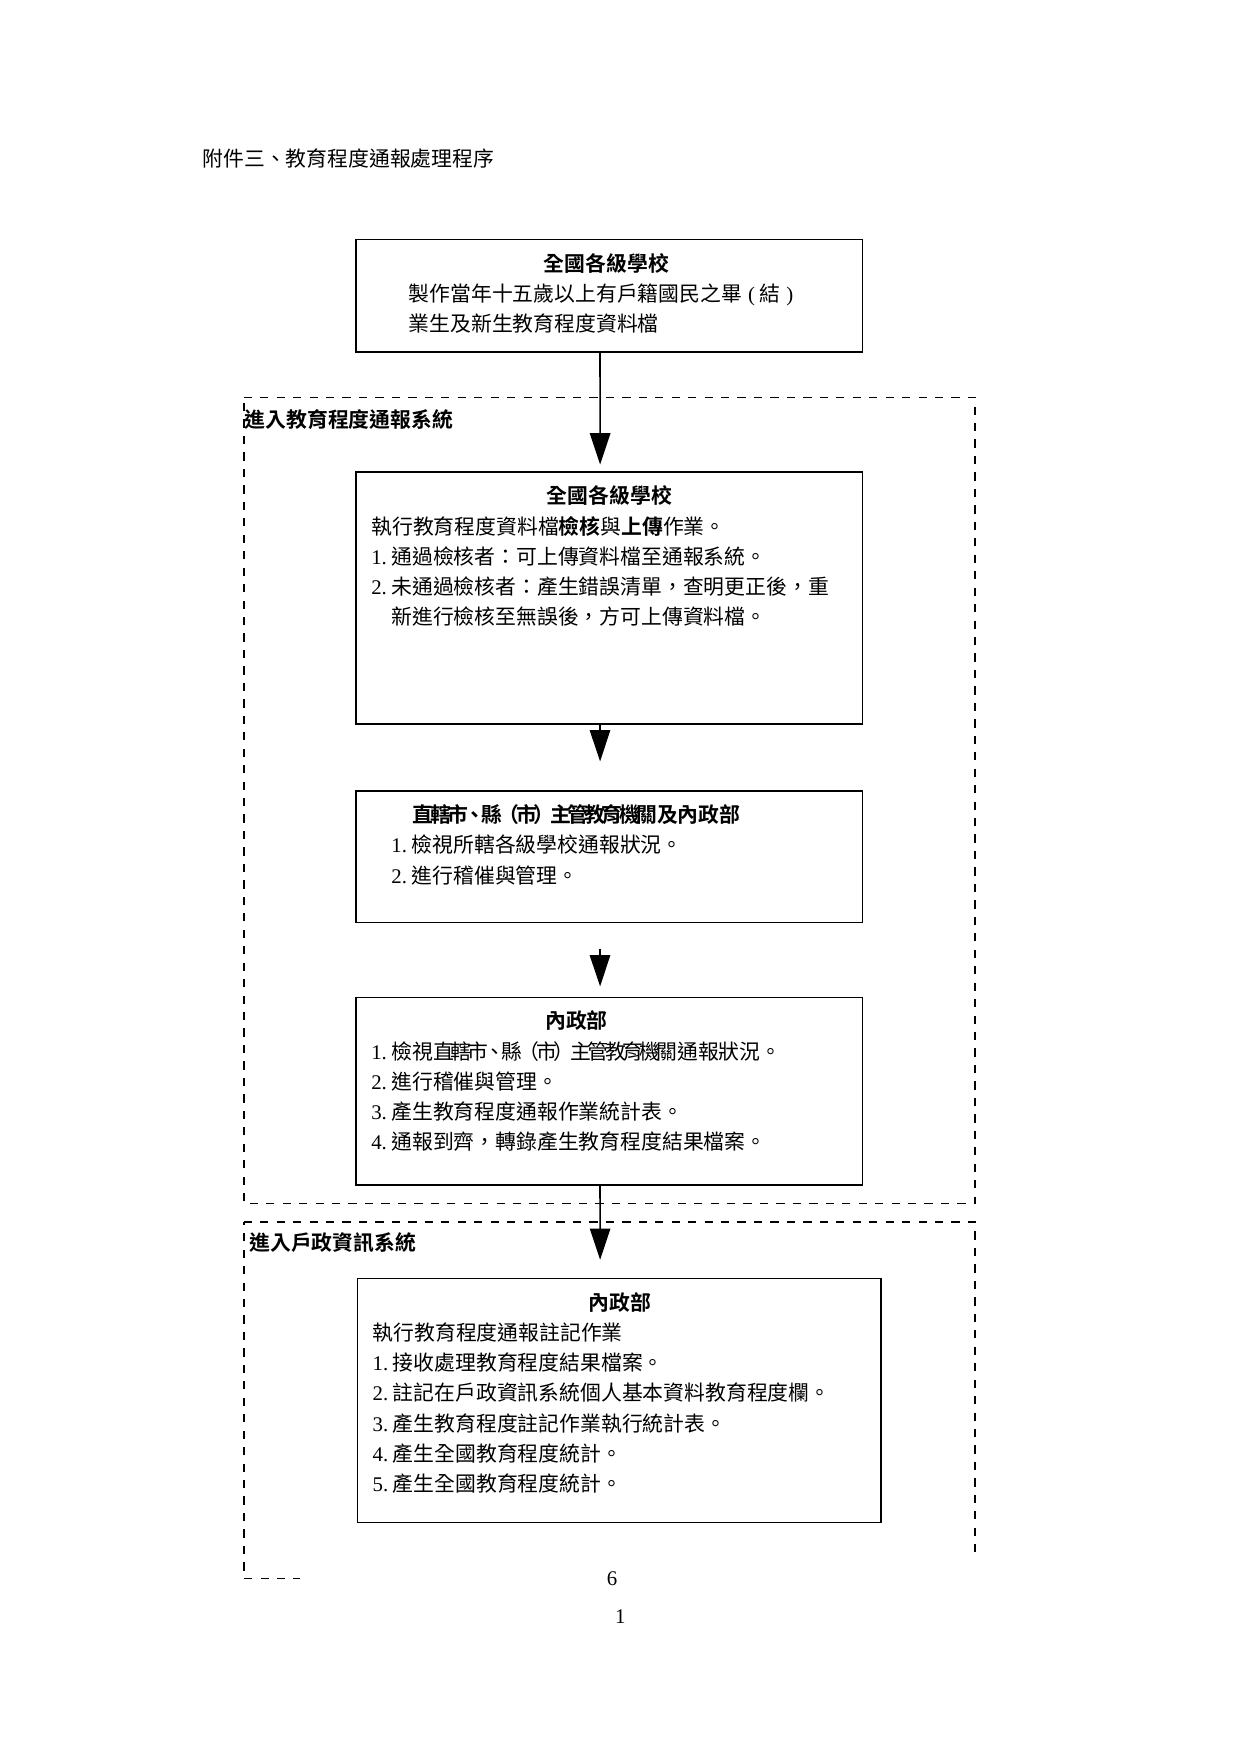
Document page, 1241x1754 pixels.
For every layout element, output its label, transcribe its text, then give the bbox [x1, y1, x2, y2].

text 6 [315, 1566, 1016, 1590]
